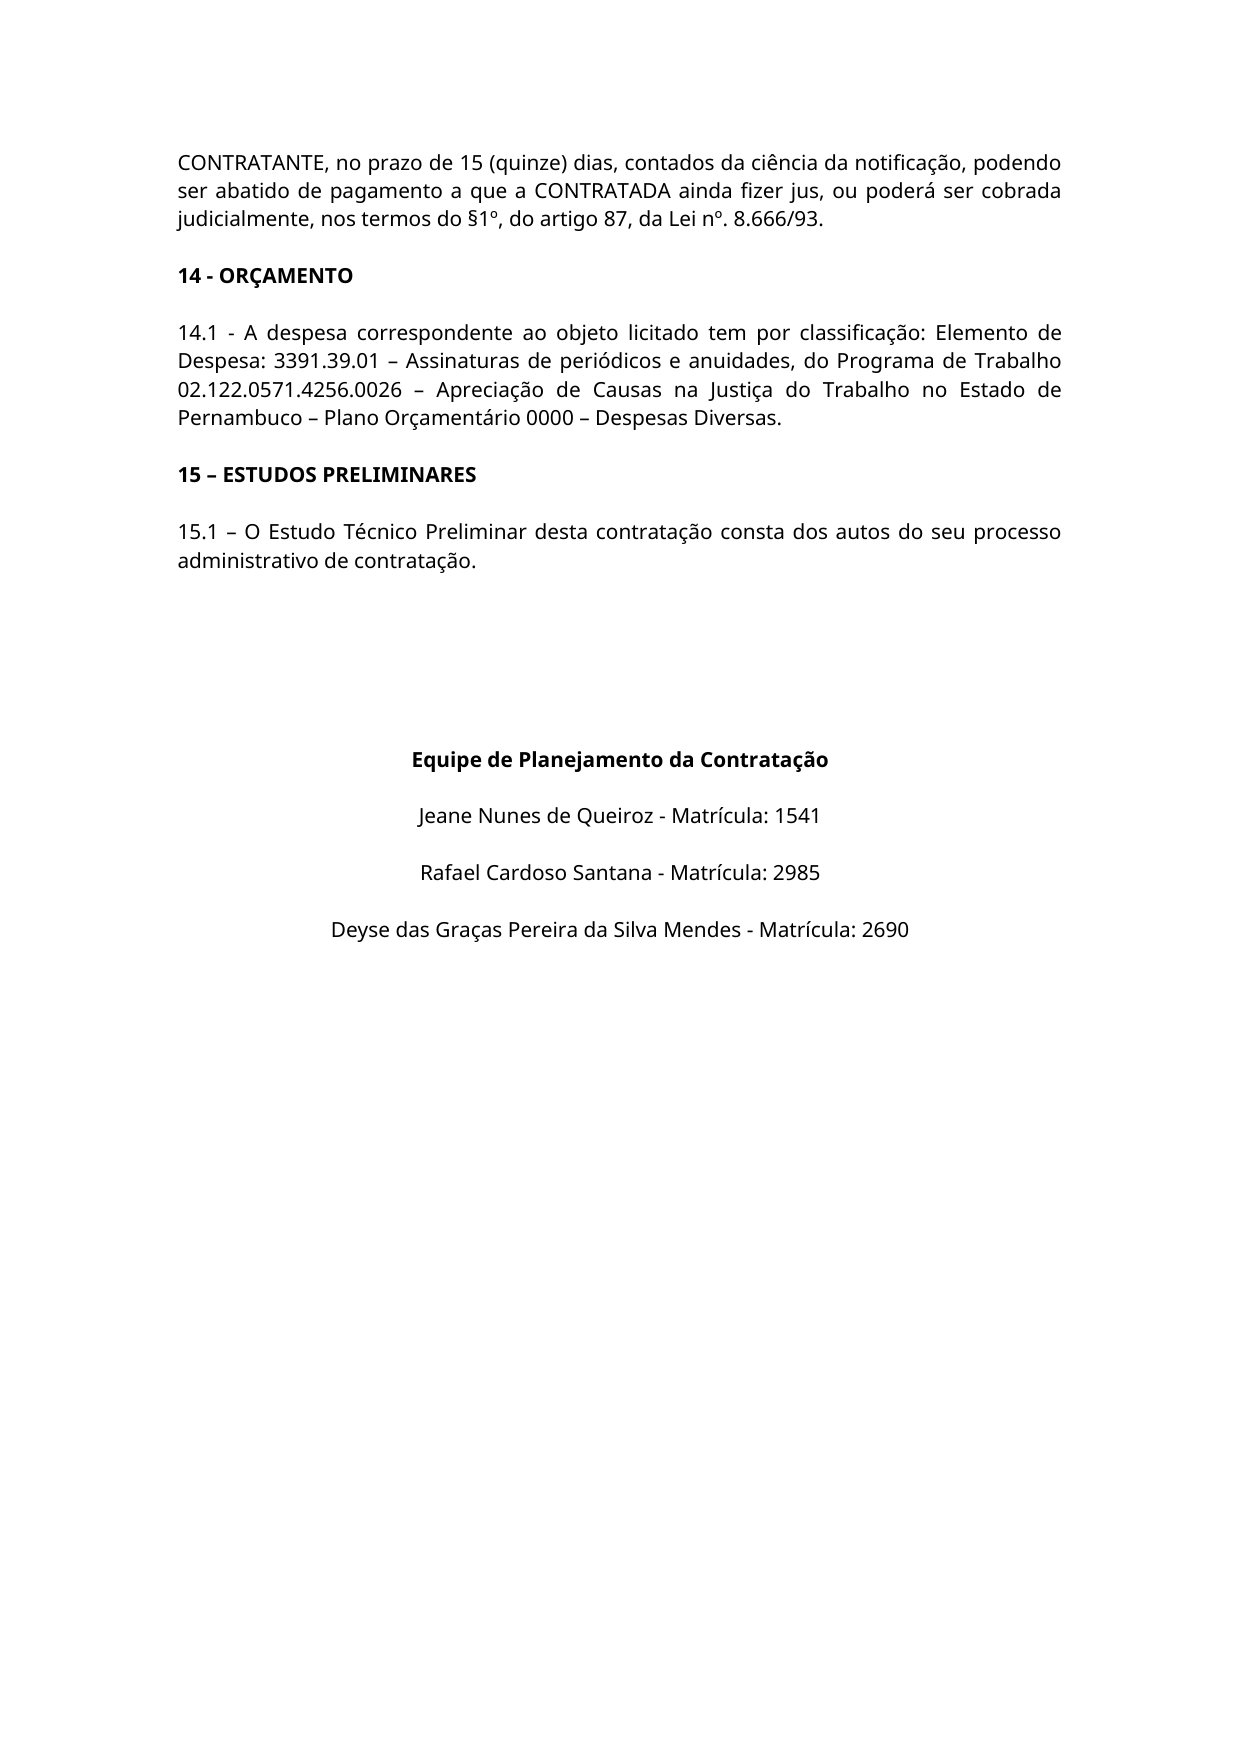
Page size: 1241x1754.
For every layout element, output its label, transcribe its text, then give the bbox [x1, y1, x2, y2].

text Deyse das Graças Pereira da Silva Mendes - Matrícula: 2690 [177, 915, 1063, 944]
text 15 – ESTUDOS PRELIMINARES [177, 460, 1063, 489]
text 14.1 - A despesa correspondente ao objeto licitado tem por classificação: Elemento de Despesa: 3391.39.01 – Assinaturas de periódicos e anuidades, do Programa de Trabalho 02.122.0571.4256.0026 – Apreciação de Causas na Justiça do Trabalho no Estado de Pernambuco – Plano Orçamentário 0000 – Despesas Diversas. [177, 318, 1063, 432]
text 15.1 – O Estudo Técnico Preliminar desta contratação consta dos autos do seu processo administrativo de contratação. [177, 517, 1063, 574]
text 14 - ORÇAMENTO [177, 261, 1063, 290]
text CONTRATANTE, no prazo de 15 (quinze) dias, contados da ciência da notificação, podendo ser abatido de pagamento a que a CONTRATADA ainda fizer jus, ou poderá ser cobrada judicialmente, nos termos do §1º, do artigo 87, da Lei nº. 8.666/93. [177, 148, 1063, 233]
text Rafael Cardoso Santana - Matrícula: 2985 [177, 858, 1063, 887]
text Equipe de Planejamento da Contratação [177, 745, 1063, 773]
text Jeane Nunes de Queiroz - Matrícula: 1541 [177, 802, 1063, 830]
